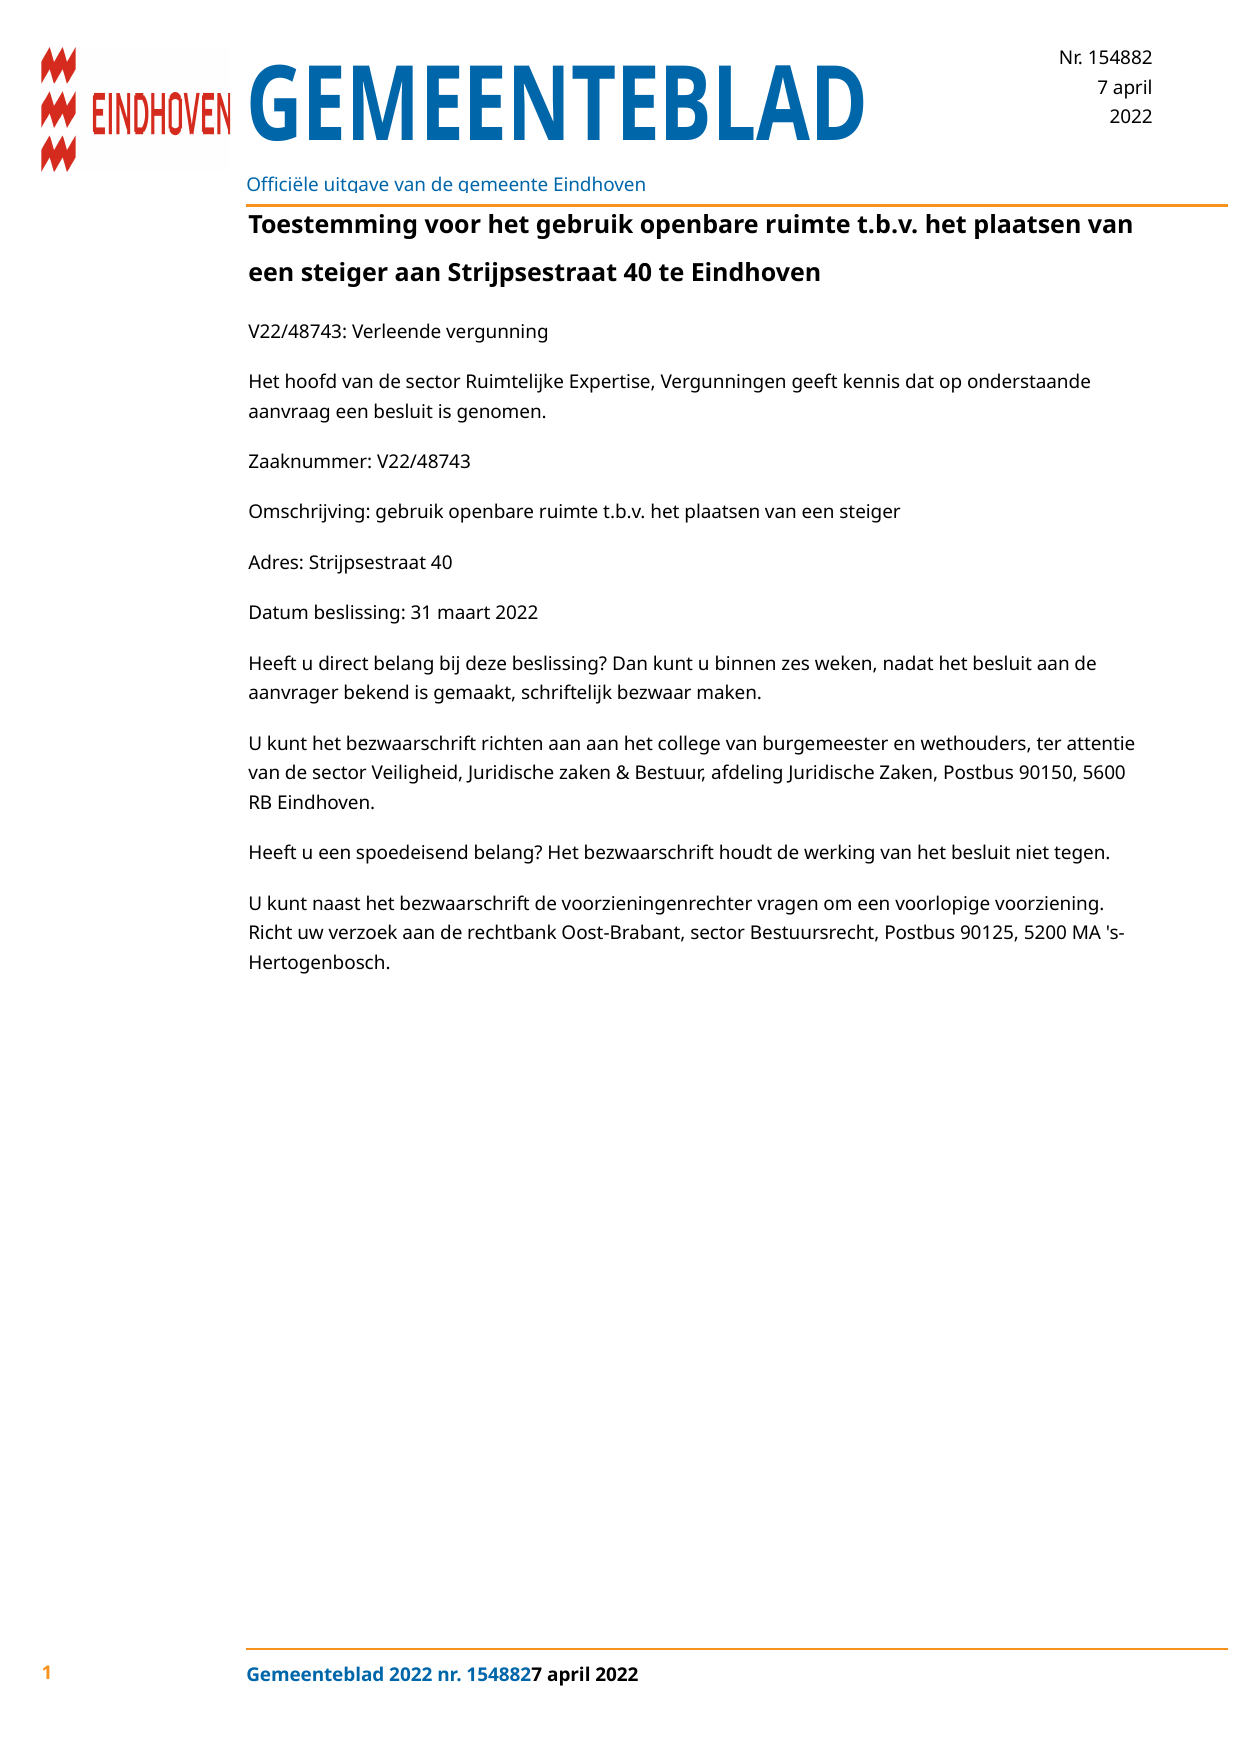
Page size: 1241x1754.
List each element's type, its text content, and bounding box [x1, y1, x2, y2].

text Het hoofd van de sector Ruimtelijke Expertise, Vergunningen geeft kennis dat op onderstaande aanvraag een besluit is genomen. [248, 368, 1152, 424]
picture [41, 47, 231, 172]
text Omschrijving: gebruik openbare ruimte t.b.v. het plaatsen van een steiger [248, 499, 1152, 524]
text Datum beslissing: 31 maart 2022 [248, 599, 1152, 625]
text Heeft u een spoedeisend belang? Het bezwaarschrift houdt de werking van het besluit niet tegen. [248, 839, 1152, 865]
text U kunt naast het bezwaarschrift de voorzieningenrechter vragen om een voorlopige voorziening. Richt uw verzoek aan de rechtbank Oost-Brabant, sector Bestuursrecht, Postbus 90125, 5200 MA 's-Hertogenbosch. [248, 890, 1152, 975]
text U kunt het bezwaarschrift richten aan aan het college van burgemeester en wethouders, ter attentie van de sector Veiligheid, Juridische zaken & Bestuur, afdeling Juridische Zaken, Postbus 90150, 5600 RB Eindhoven. [248, 730, 1152, 815]
text V22/48743: Verleende vergunning [248, 318, 1152, 344]
text Heeft u direct belang bij deze beslissing? Dan kunt u binnen zes weken, nadat het besluit aan de aanvrager bekend is gemaakt, schriftelijk bezwaar maken. [248, 650, 1152, 705]
text Toestemming voor het gebruik openbare ruimte t.b.v. het plaatsen van een steiger aan Strijpsestraat 40 te Eindhoven [248, 207, 1152, 288]
text Adres: Strijpsestraat 40 [248, 549, 1152, 575]
text Zaaknummer: V22/48743 [248, 448, 1152, 474]
